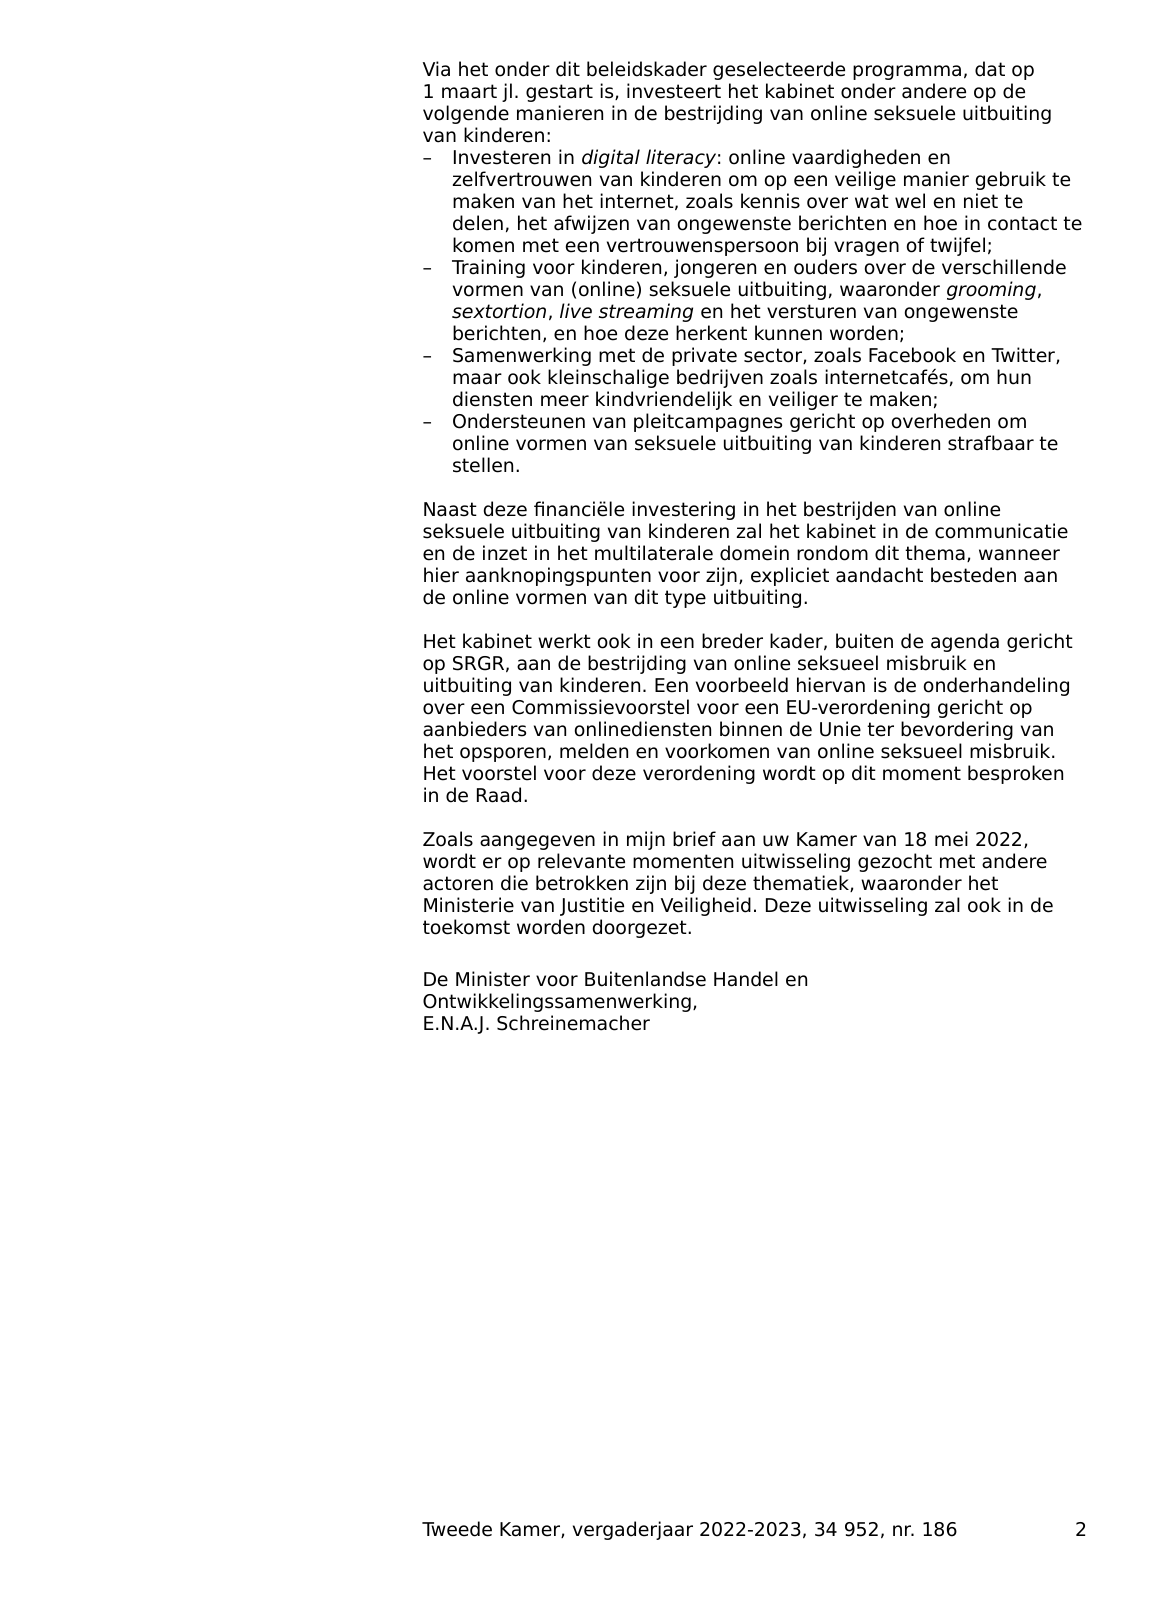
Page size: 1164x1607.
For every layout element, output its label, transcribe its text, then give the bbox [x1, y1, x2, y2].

text Zoals aangegeven in mijn brief aan uw Kamer van 18 mei 2022, wordt er op relevante momenten uitwisseling gezocht met andere actoren die betrokken zijn bij deze thematiek, waaronder het Ministerie van Justitie en Veiligheid. Deze uitwisseling zal ook in de toekomst worden doorgezet. [422, 829, 1087, 939]
text – Samenwerking met de private sector, zoals Facebook en Twitter, maar ook kleinschalige bedrijven zoals internetcafés, om hun diensten meer kindvriendelijk en veiliger te maken; [422, 345, 1087, 411]
text Het kabinet werkt ook in een breder kader, buiten de agenda gericht op SRGR, aan de bestrijding van online seksueel misbruik en uitbuiting van kinderen. Een voorbeeld hiervan is de onderhandeling over een Commissievoorstel voor een EU-verordening gericht op aanbieders van onlinediensten binnen de Unie ter bevordering van het opsporen, melden en voorkomen van online seksueel misbruik. Het voorstel voor deze verordening wordt op dit moment besproken in de Raad. [422, 631, 1087, 807]
text Via het onder dit beleidskader geselecteerde programma, dat op 1 maart jl. gestart is, investeert het kabinet onder andere op de volgende manieren in de bestrijding van online seksuele uitbuiting van kinderen: [422, 59, 1087, 147]
text – Investeren in digital literacy: online vaardigheden en zelfvertrouwen van kinderen om op een veilige manier gebruik te maken van het internet, zoals kennis over wat wel en niet te delen, het afwijzen van ongewenste berichten en hoe in contact te komen met een vertrouwenspersoon bij vragen of twijfel; [422, 147, 1087, 257]
text Naast deze financiële investering in het bestrijden van online seksuele uitbuiting van kinderen zal het kabinet in de communicatie en de inzet in het multilaterale domein rondom dit thema, wanneer hier aanknopingspunten voor zijn, expliciet aandacht besteden aan de online vormen van dit type uitbuiting. [422, 499, 1087, 609]
text – Training voor kinderen, jongeren en ouders over de verschillende vormen van (online) seksuele uitbuiting, waaronder grooming, sextortion, live streaming en het versturen van ongewenste berichten, en hoe deze herkent kunnen worden; [422, 257, 1087, 345]
text – Ondersteunen van pleitcampagnes gericht op overheden om online vormen van seksuele uitbuiting van kinderen strafbaar te stellen. [422, 411, 1087, 477]
text De Minister voor Buitenlandse Handel en Ontwikkelingssamenwerking, E.N.A.J. Schreinemacher [422, 969, 1087, 1035]
